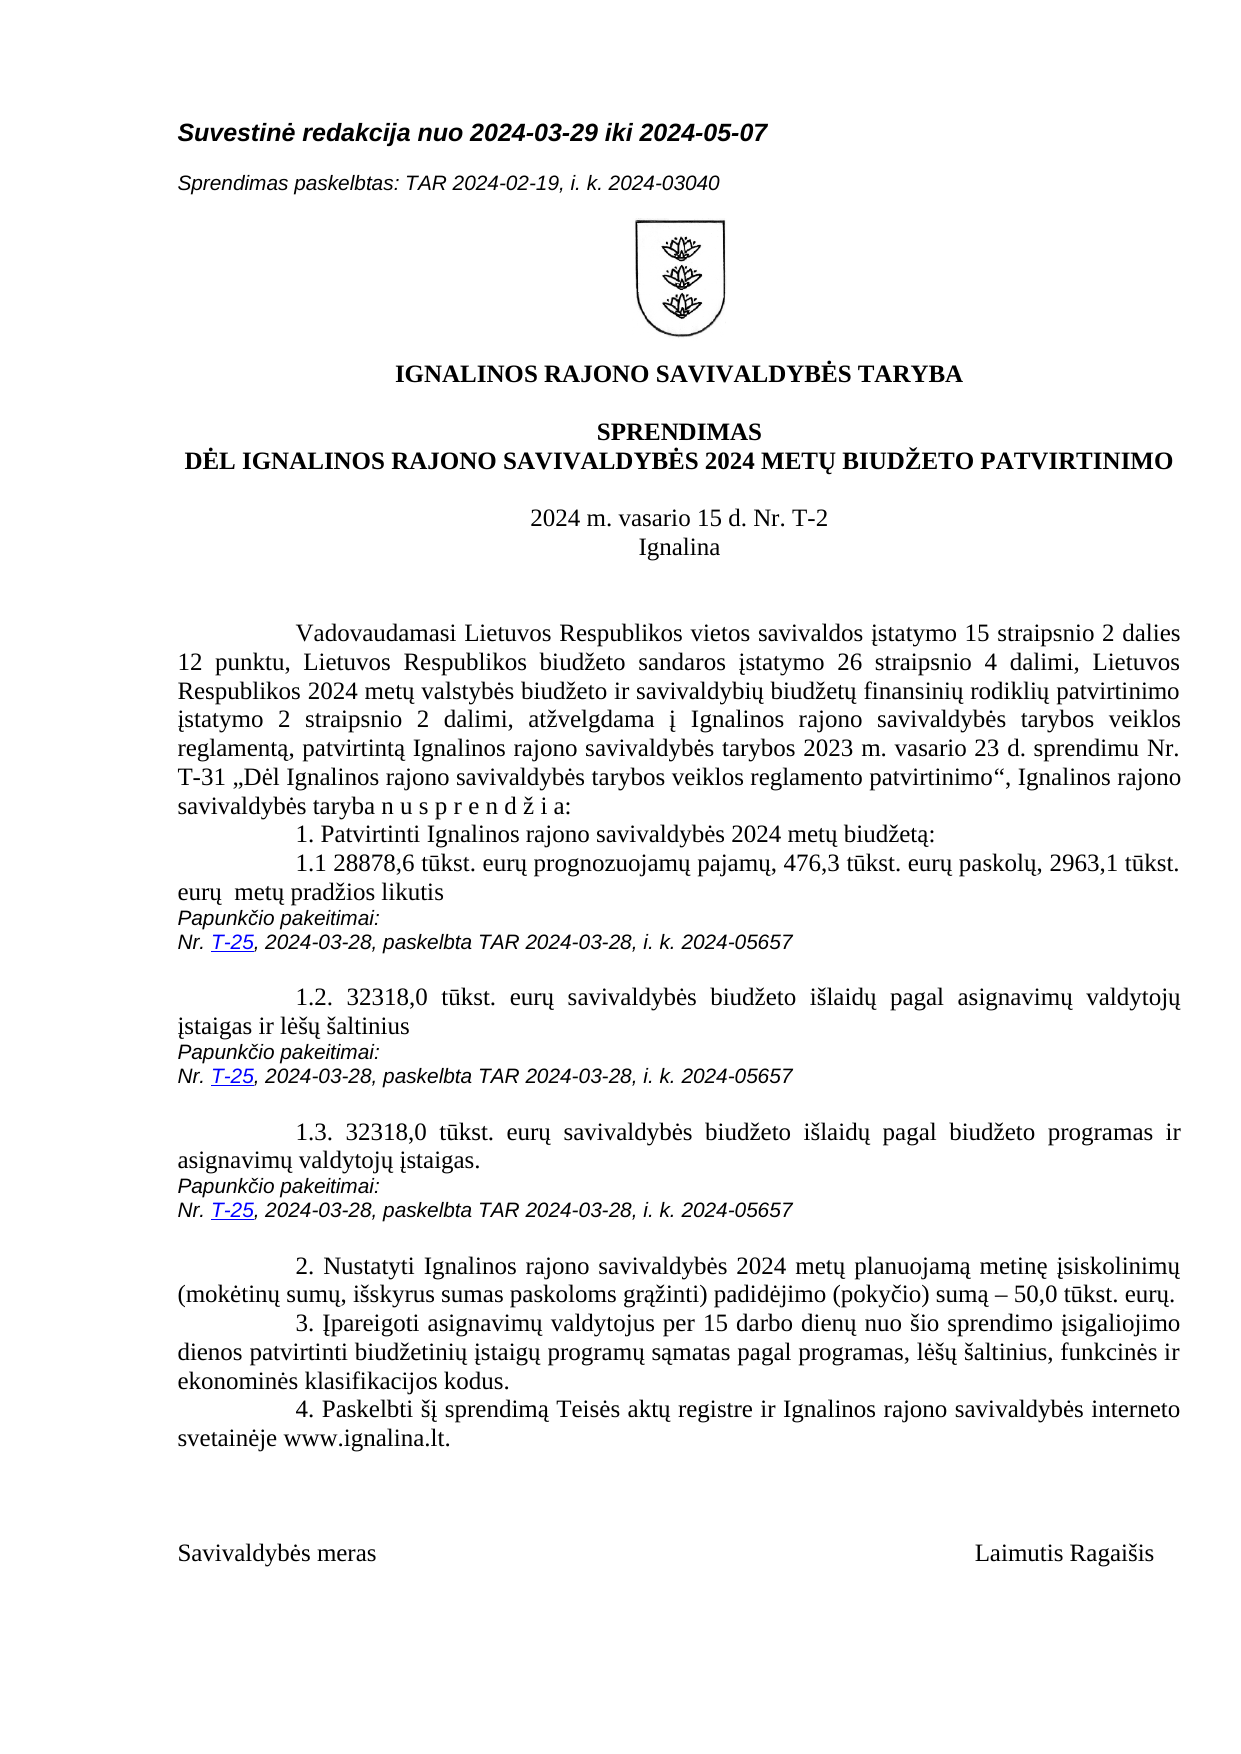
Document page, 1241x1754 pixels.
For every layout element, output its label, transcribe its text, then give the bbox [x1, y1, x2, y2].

text DĖL IGNALINOS RAJONO SAVIVALDYBĖS 2024 METŲ BIUDŽETO PATVIRTINIMO [177, 446, 1181, 474]
text 1. Patvirtinti Ignalinos rajono savivaldybės 2024 metų biudžetą: [177, 819, 1181, 848]
text Nr. T-25, 2024-03-28, paskelbta TAR 2024-03-28, i. k. 2024-05657 [177, 1064, 1181, 1088]
text 2. Nustatyti Ignalinos rajono savivaldybės 2024 metų planuojamą metinę įsiskolinimų (mokėtinų sumų, išskyrus sumas paskoloms grąžinti) padidėjimo (pokyčio) sumą – 50,0 tūkst. eurų. [177, 1251, 1181, 1308]
text Vadovaudamasi Lietuvos Respublikos vietos savivaldos įstatymo 15 straipsnio 2 dalies 12 punktu, Lietuvos Respublikos biudžeto sandaros įstatymo 26 straipsnio 4 dalimi, Lietuvos Respublikos 2024 metų valstybės biudžeto ir savivaldybių biudžetų finansinių rodiklių patvirtinimo įstatymo 2 straipsnio 2 dalimi, atžvelgdama į Ignalinos rajono savivaldybės tarybos veiklos reglamentą, patvirtintą Ignalinos rajono savivaldybės tarybos 2023 m. vasario 23 d. sprendimu Nr. T-31 „Dėl Ignalinos rajono savivaldybės tarybos veiklos reglamento patvirtinimo“, Ignalinos rajono savivaldybės taryba n u s p r e n d ž i a: [177, 618, 1181, 819]
text 1.2. 32318,0 tūkst. eurų savivaldybės biudžeto išlaidų pagal asignavimų valdytojų įstaigas ir lėšų šaltinius [177, 982, 1181, 1040]
text IGNALINOS RAJONO SAVIVALDYBĖS TARYBA [177, 359, 1181, 388]
text Papunkčio pakeitimai: [177, 906, 1181, 930]
text Suvestinė redakcija nuo 2024-03-29 iki 2024-05-07 [177, 118, 1181, 147]
text Papunkčio pakeitimai: [177, 1040, 1181, 1064]
text 1.1 28878,6 tūkst. eurų prognozuojamų pajamų, 476,3 tūkst. eurų paskolų, 2963,1 tūkst. eurų metų pradžios likutis [177, 848, 1181, 906]
text 4. Paskelbti šį sprendimą Teisės aktų registre ir Ignalinos rajono savivaldybės interneto svetainėje www.ignalina.lt. [177, 1394, 1181, 1452]
text SPRENDIMAS [177, 417, 1181, 446]
text 2024 m. vasario 15 d. Nr. T-2 [177, 503, 1181, 532]
text Savivaldybės meras Laimutis Ragaišis [177, 1538, 1181, 1567]
text 3. Įpareigoti asignavimų valdytojus per 15 darbo dienų nuo šio sprendimo įsigaliojimo dienos patvirtinti biudžetinių įstaigų programų sąmatas pagal programas, lėšų šaltinius, funkcinės ir ekonominės klasifikacijos kodus. [177, 1308, 1181, 1394]
text 1.3. 32318,0 tūkst. eurų savivaldybės biudžeto išlaidų pagal biudžeto programas ir asignavimų valdytojų įstaigas. [177, 1117, 1181, 1174]
text Nr. T-25, 2024-03-28, paskelbta TAR 2024-03-28, i. k. 2024-05657 [177, 930, 1181, 954]
text Papunkčio pakeitimai: [177, 1174, 1181, 1198]
text Ignalina [177, 532, 1181, 561]
text Nr. T-25, 2024-03-28, paskelbta TAR 2024-03-28, i. k. 2024-05657 [177, 1198, 1181, 1222]
text Sprendimas paskelbtas: TAR 2024-02-19, i. k. 2024-03040 [177, 171, 1181, 195]
